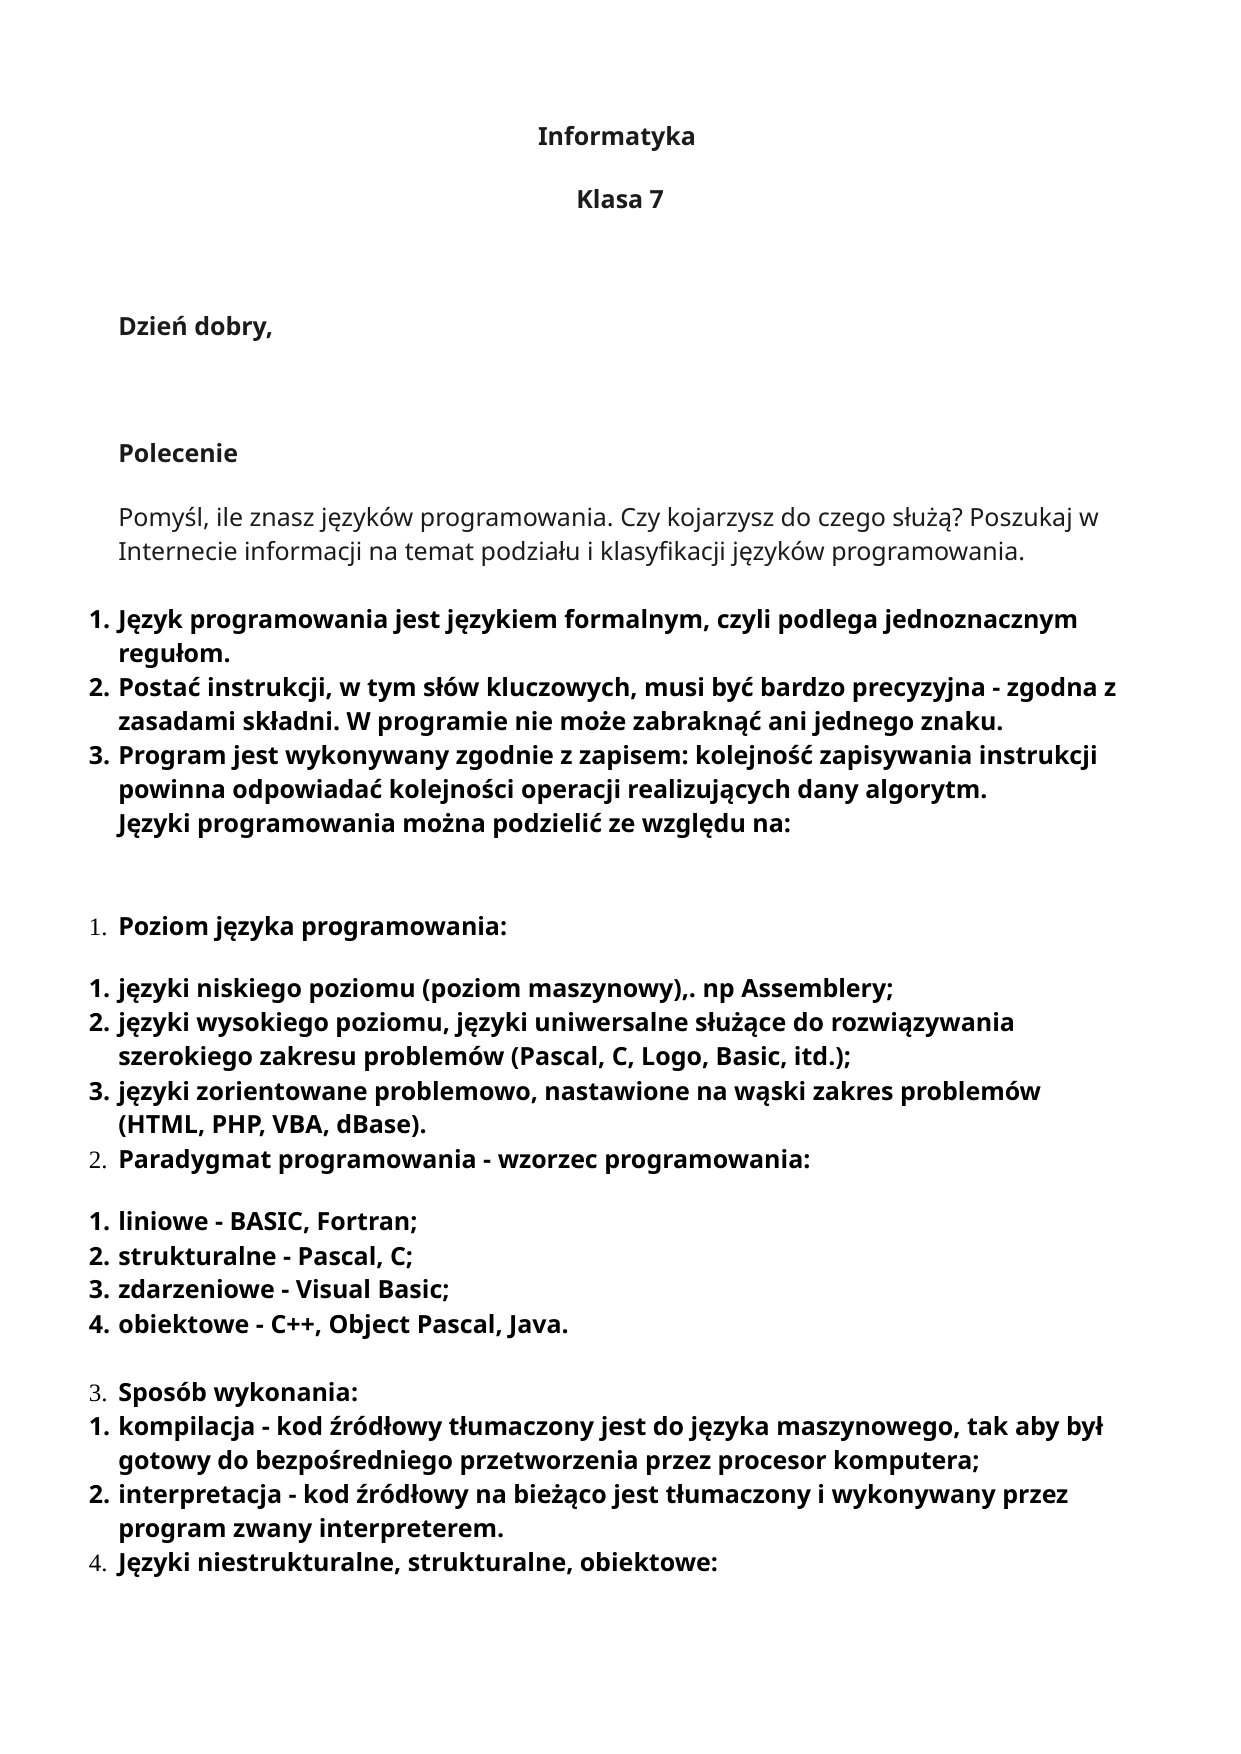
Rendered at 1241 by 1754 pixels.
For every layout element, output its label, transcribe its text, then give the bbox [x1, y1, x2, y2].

list interpretacja - kod źródłowy na bieżąco jest tłumaczony i wykonywany przez program zwany interpreterem. [118, 1477, 1122, 1545]
list Języki niestrukturalne, strukturalne, obiektowe: [118, 1545, 1122, 1579]
list Sposób wykonania: [118, 1374, 1122, 1408]
text Klasa 7 [118, 182, 1122, 216]
text Informatyka [118, 118, 1122, 152]
list strukturalne - Pascal, C; [118, 1238, 1122, 1272]
list języki wysokiego poziomu, języki uniwersalne służące do rozwiązywania szerokiego zakresu problemów (Pascal, C, Logo, Basic, itd.); [118, 1005, 1122, 1073]
list kompilacja - kod źródłowy tłumaczony jest do języka maszynowego, tak aby był gotowy do bezpośredniego przetworzenia przez procesor komputera; [118, 1408, 1122, 1477]
list Język programowania jest językiem formalnym, czyli podlega jednoznacznym regułom. [118, 602, 1122, 670]
list języki zorientowane problemowo, nastawione na wąski zakres problemów (HTML, PHP, VBA, dBase). [118, 1073, 1122, 1141]
list Postać instrukcji, w tym słów kluczowych, musi być bardzo precyzyjna - zgodna z zasadami składni. W programie nie może zabraknąć ani jednego znaku. [118, 670, 1122, 738]
list Poziom języka programowania: [118, 908, 1122, 942]
list Program jest wykonywany zgodnie z zapisem: kolejność zapisywania instrukcji powinna odpowiadać kolejności operacji realizujących dany algorytm. [118, 738, 1122, 806]
text Dzień dobry, [118, 309, 1122, 343]
text Pomyśl, ile znasz języków programowania. Czy kojarzysz do czego służą? Poszukaj w Internecie informacji na temat podziału i klasyfikacji języków programowania. [118, 499, 1122, 567]
list języki niskiego poziomu (poziom maszynowy),. np Assemblery; [118, 971, 1122, 1005]
list Paradygmat programowania - wzorzec programowania: [118, 1141, 1122, 1175]
list liniowe - BASIC, Fortran; [118, 1204, 1122, 1238]
text Języki programowania można podzielić ze względu na: [118, 806, 1122, 840]
list obiektowe - C++, Object Pascal, Java. [118, 1306, 1122, 1340]
text Polecenie [118, 436, 1122, 470]
list zdarzeniowe - Visual Basic; [118, 1272, 1122, 1306]
